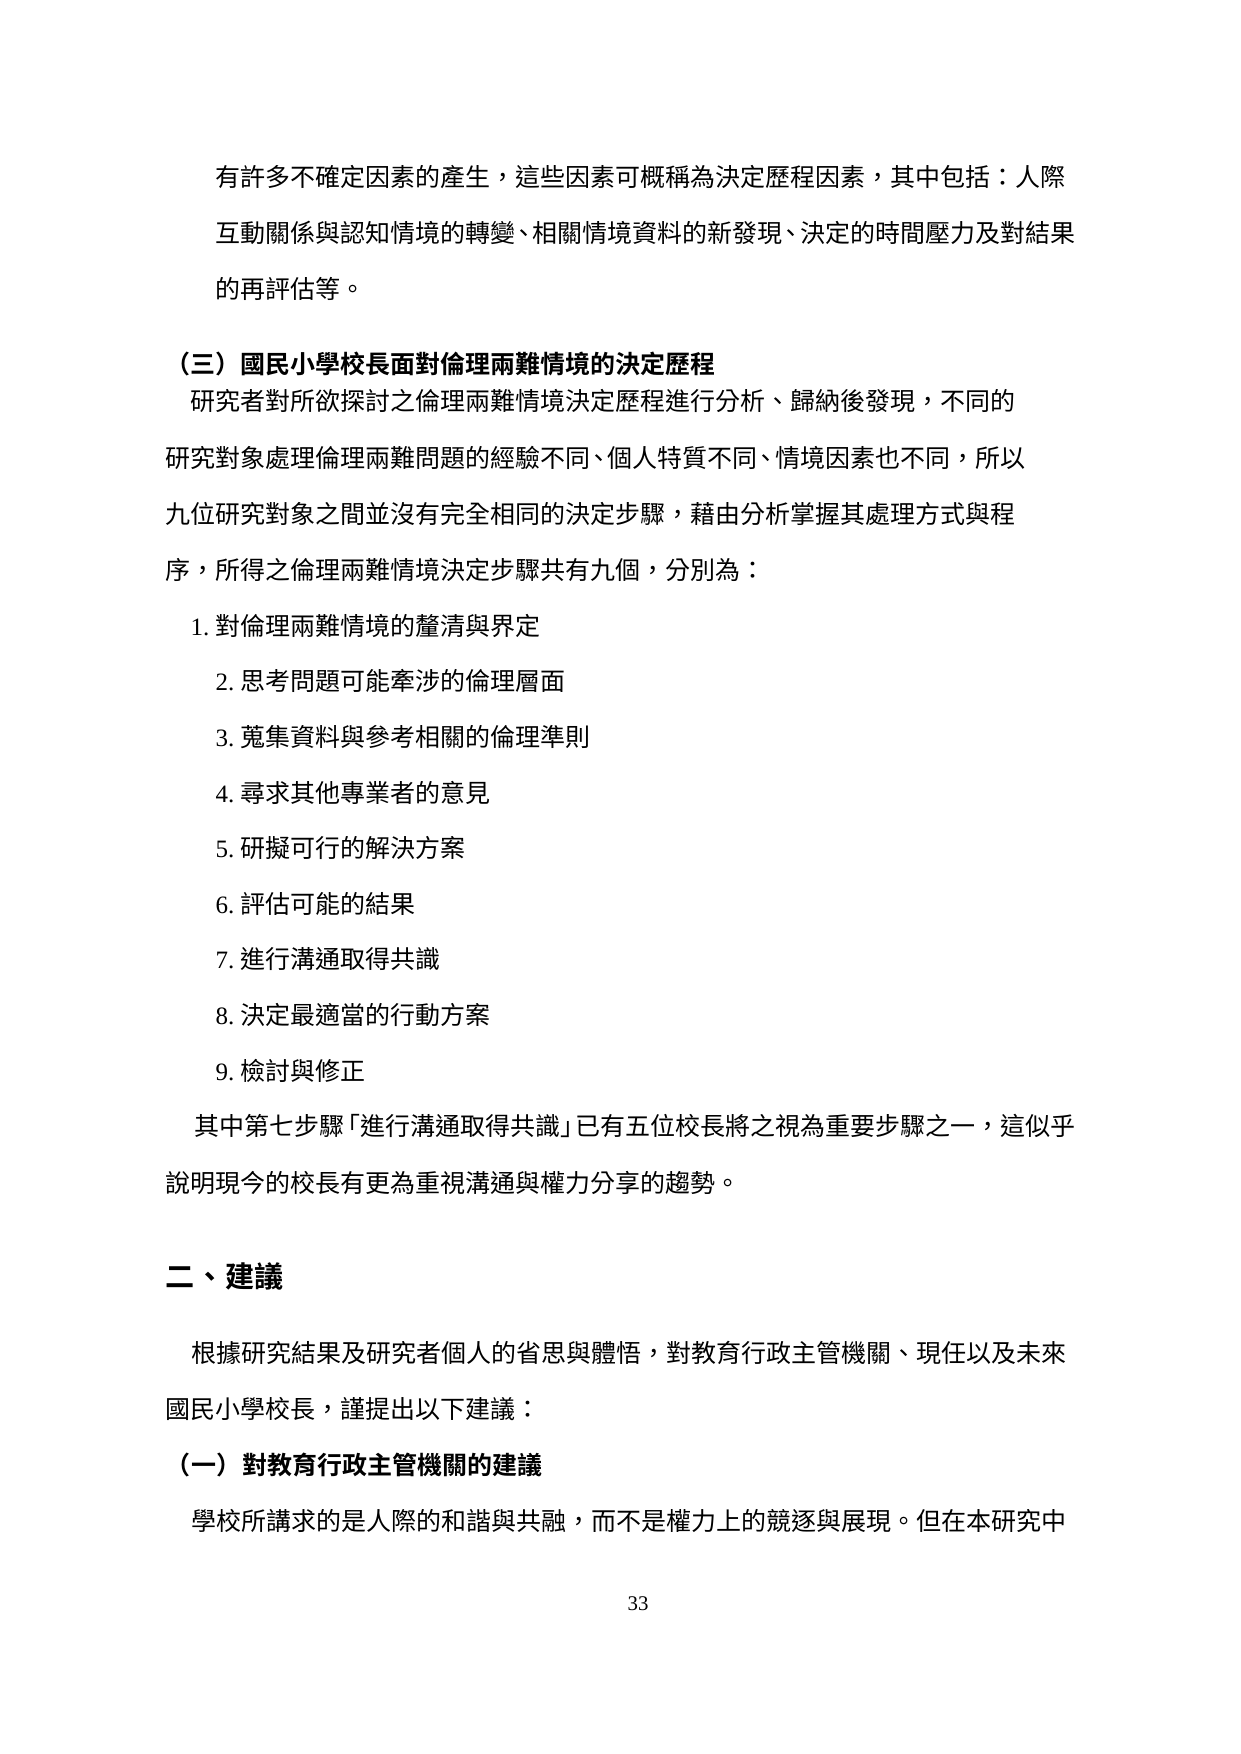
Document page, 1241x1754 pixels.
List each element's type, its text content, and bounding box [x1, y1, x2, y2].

text （一）對教育行政主管機關的建議 [165, 1445, 1075, 1482]
text 7. 進行溝通取得共識 [165, 939, 1075, 977]
text 1. 對倫理兩難情境的釐清與界定 [165, 606, 1075, 643]
text 2. 思考問題可能牽涉的倫理層面 [165, 661, 1075, 699]
text 研究者對所欲探討之倫理兩難情境決定歷程進行分析、歸納後發現，不同的研究對象處理倫理兩難問題的經驗不同、個人特質不同、情境因素也不同，所以九位研究對象之間並沒有完全相同的決定步驟，藉由分析掌握其處理方式與程序，所得之倫理兩難情境決定步驟共有九個，分別為： [165, 381, 1025, 587]
text 9. 檢討與修正 [165, 1051, 1075, 1088]
text 有許多不確定因素的產生，這些因素可概稱為決定歷程因素，其中包括：人際互動關係與認知情境的轉變、相關情境資料的新發現、決定的時間壓力及對結果的再評估等。 [215, 157, 1075, 307]
text 3. 蒐集資料與參考相關的倫理準則 [165, 717, 1075, 754]
text （三）國民小學校長面對倫理兩難情境的決定歷程 [165, 344, 1075, 381]
text 4. 尋求其他專業者的意見 [165, 772, 1075, 810]
text 6. 評估可能的結果 [165, 884, 1075, 921]
text 根據研究結果及研究者個人的省思與體悟，對教育行政主管機關、現任以及未來國民小學校長，謹提出以下建議： [165, 1333, 1075, 1427]
text 學校所講求的是人際的和諧與共融，而不是權力上的競逐與展現。但在本研究中 [165, 1501, 1075, 1538]
text 其中第七步驟「進行溝通取得共識」已有五位校長將之視為重要步驟之一，這似乎說明現今的校長有更為重視溝通與權力分享的趨勢。 [165, 1106, 1075, 1200]
text 5. 研擬可行的解決方案 [165, 828, 1075, 866]
text 8. 決定最適當的行動方案 [165, 995, 1075, 1032]
text 二、建議 [165, 1237, 1075, 1312]
